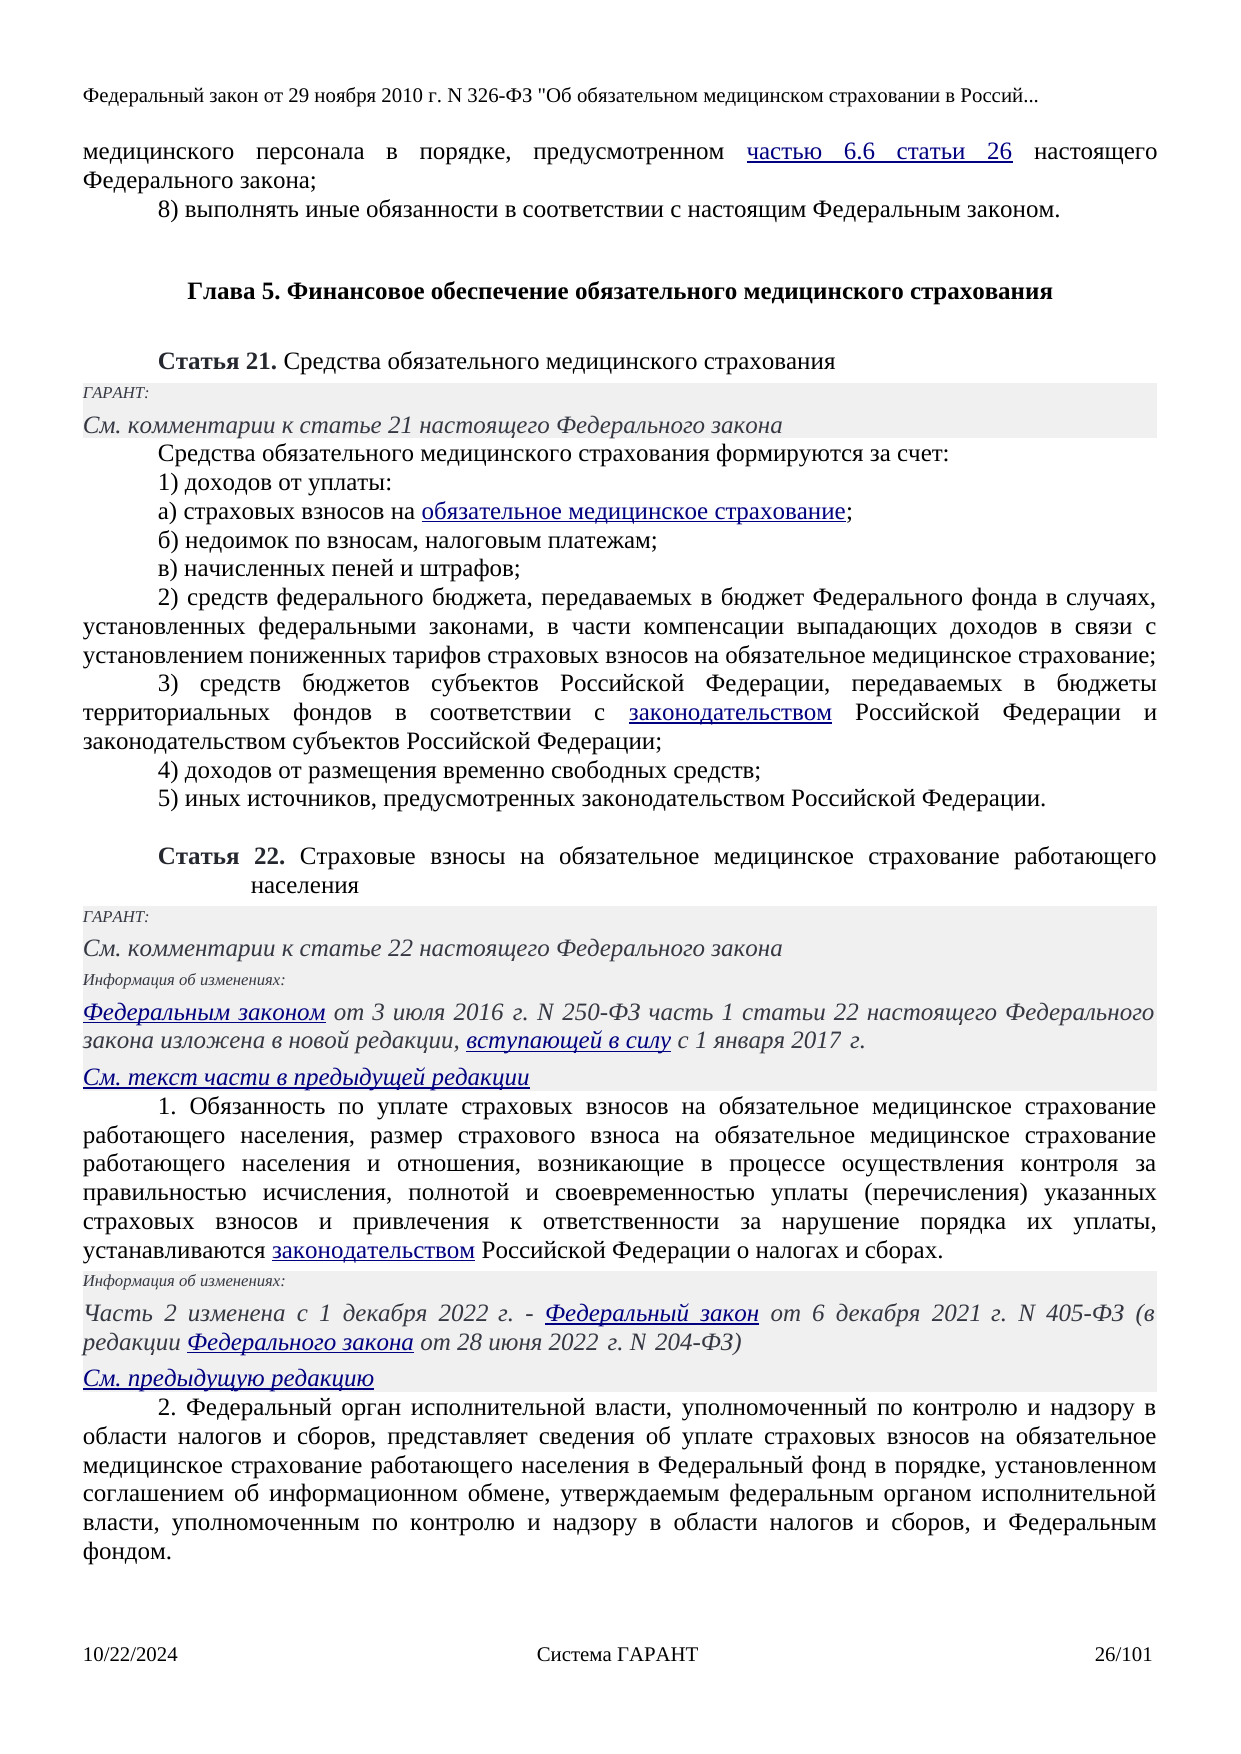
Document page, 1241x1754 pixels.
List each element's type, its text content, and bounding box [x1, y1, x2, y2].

text б) недоимок по взносам, налоговым платежам; [83, 525, 1157, 553]
text 3) средств бюджетов субъектов Российской Федерации, передаваемых в бюджеты территориальных фондов в соответствии с законодательством Российской Федерации и законодательством субъектов Российской Федерации; [83, 668, 1157, 755]
text См. комментарии к статье 21 настоящего Федерального закона [785, 410, 1157, 438]
text Информация об изменениях: [287, 1271, 1157, 1290]
text медицинского персонала в порядке, предусмотренном частью 6.6 статьи 26 настоящего Федерального закона; [83, 136, 1157, 194]
text 4) доходов от размещения временно свободных средств; [83, 755, 1157, 783]
text 5) иных источников, предусмотренных законодательством Российской Федерации. [83, 783, 1157, 812]
text 8) выполнять иные обязанности в соответствии с настоящим Федеральным законом. [83, 194, 1157, 222]
text См. предыдущую редакцию [83, 1363, 1157, 1392]
text ГАРАНТ: [151, 906, 1157, 926]
text в) начисленных пеней и штрафов; [83, 553, 1157, 582]
text См. комментарии к статье 22 настоящего Федерального закона [785, 933, 1157, 962]
text 1) доходов от уплаты: [83, 467, 1157, 496]
text См. текст части в предыдущей редакции [532, 1062, 1157, 1091]
text 2) средств федерального бюджета, передаваемых в бюджет Федерального фонда в случаях, установленных федеральными законами, в части компенсации выпадающих доходов в связи с установлением пониженных тарифов страховых взносов на обязательное медицинское страхование; [83, 582, 1157, 668]
subtitle Глава 5. Финансовое обеспечение обязательного медицинского страхования [83, 276, 1157, 305]
text Статья 21. Средства обязательного медицинского страхования [158, 346, 1157, 375]
text ГАРАНТ: [151, 383, 1157, 402]
text 2. Федеральный орган исполнительной власти, уполномоченный по контролю и надзору в области налогов и сборов, представляет сведения об уплате страховых взносов на обязательное медицинское страхование работающего населения в Федеральный фонд в порядке, установленном соглашением об информационном обмене, утверждаемым федеральным органом исполнительной власти, уполномоченным по контролю и надзору в области налогов и сборов, и Федеральным фондом. [83, 1392, 1157, 1565]
text Средства обязательного медицинского страхования формируются за счет: [83, 438, 1157, 467]
text Информация об изменениях: [287, 970, 1157, 989]
text Часть 2 изменена с 1 декабря 2022 г. - Федеральный закон от 6 декабря 2021 г. N 405-ФЗ (в редакции Федерального закона от 28 июня 2022 г. N 204-ФЗ) [744, 1327, 1157, 1356]
text 1. Обязанность по уплате страховых взносов на обязательное медицинское страхование работающего населения, размер страхового взноса на обязательное медицинское страхование работающего населения и отношения, возникающие в процессе осуществления контроля за правильностью исчисления, полнотой и своевременностью уплаты (перечисления) указанных страховых взносов и привлечения к ответственности за нарушение порядка их уплаты, устанавливаются законодательством Российской Федерации о налогах и сборах. [83, 1091, 1157, 1263]
text Федеральным законом от 3 июля 2016 г. N 250-ФЗ часть 1 статьи 22 настоящего Федерального закона изложена в новой редакции, вступающей в силу с 1 января 2017 г. [868, 1026, 1157, 1054]
text а) страховых взносов на обязательное медицинское страхование; [83, 496, 1157, 525]
text Статья 22. Страховые взносы на обязательное медицинское страхование работающего населения [158, 841, 1157, 898]
